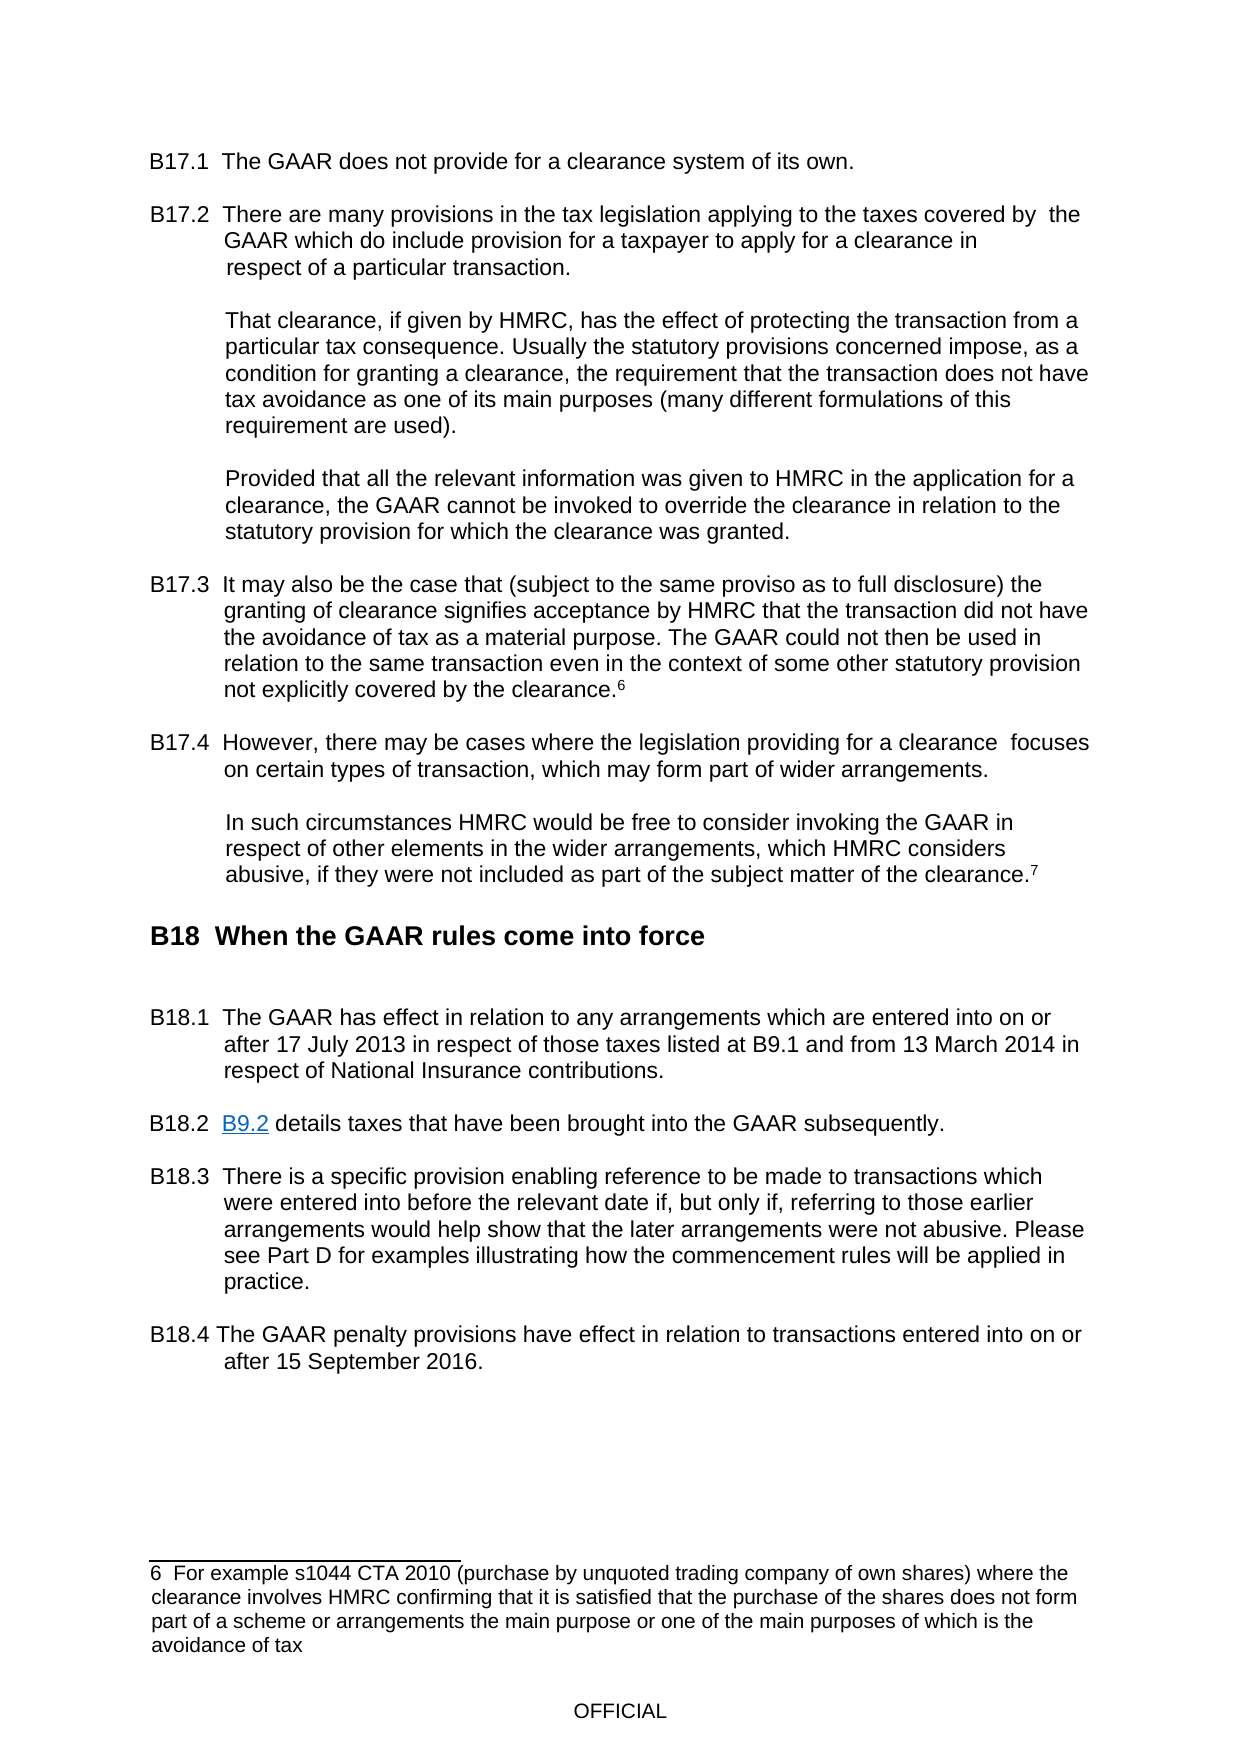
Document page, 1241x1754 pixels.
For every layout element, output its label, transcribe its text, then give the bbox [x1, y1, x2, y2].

text In such circumstances HMRC would be free to consider invoking the GAAR in respect of other elements in the wider arrangements, which HMRC considers abusive, if they were not included as part of the subject matter of the clearance. [225, 809, 1090, 888]
text Provided that all the relevant information was given to HMRC in the application for a clearance, the GAAR cannot be invoked to override the clearance in relation to the statutory provision for which the clearance was granted. [225, 465, 1090, 544]
text B18.2 B9.2 details taxes that have been brought into the GAAR subsequently. [149, 1110, 1090, 1136]
text B17.2 There are many provisions in the tax legislation applying to the taxes covered by the GAAR which do include provision for a taxpayer to apply for a clearance in [149, 201, 1090, 253]
text respect of a particular transaction. [226, 254, 1090, 280]
text B17.1 The GAAR does not provide for a clearance system of its own. [149, 148, 1090, 174]
text B18.4 The GAAR penalty provisions have effect in relation to transactions entered into on or after 15 September 2016. [149, 1321, 1090, 1374]
text That clearance, if given by HMRC, has the effect of protecting the transaction from a particular tax consequence. Usually the statutory provisions concerned impose, as a condition for granting a clearance, the requirement that the transaction does not have tax avoidance as one of its main purposes (many different formulations of this requirement are used). [225, 307, 1090, 438]
text B17.4 However, there may be cases where the legislation providing for a clearance focuses on certain types of transaction, which may form part of wider arrangements. [149, 729, 1090, 782]
subtitle B18 When the GAAR rules come into force [150, 920, 1091, 952]
text B18.1 The GAAR has effect in relation to any arrangements which are entered into on or after 17 July 2013 in respect of those taxes listed at B9.1 and from 13 March 2014 in respect of National Insurance contributions. [149, 1004, 1090, 1083]
text B18.3 There is a specific provision enabling reference to be made to transactions which were entered into before the relevant date if, but only if, referring to those earlier arrangements would help show that the later arrangements were not abusive. Please see Part D for examples illustrating how the commencement rules will be applied in practice. [149, 1163, 1090, 1295]
text B17.3 It may also be the case that (subject to the same proviso as to full disclosure) the granting of clearance signifies acceptance by HMRC that the transaction did not have the avoidance of tax as a material purpose. The GAAR could not then be used in relation to the same transaction even in the context of some other statutory provision not explicitly covered by the clearance. [149, 571, 1090, 703]
text For example s1044 CTA 2010 (purchase by unquoted trading company of own shares) where the clearance involves HMRC confirming that it is satisfied that the purchase of the shares does not form part of a scheme or arrangements the main purpose or one of the main purposes of which is the avoidance of tax [150, 1561, 1091, 1657]
